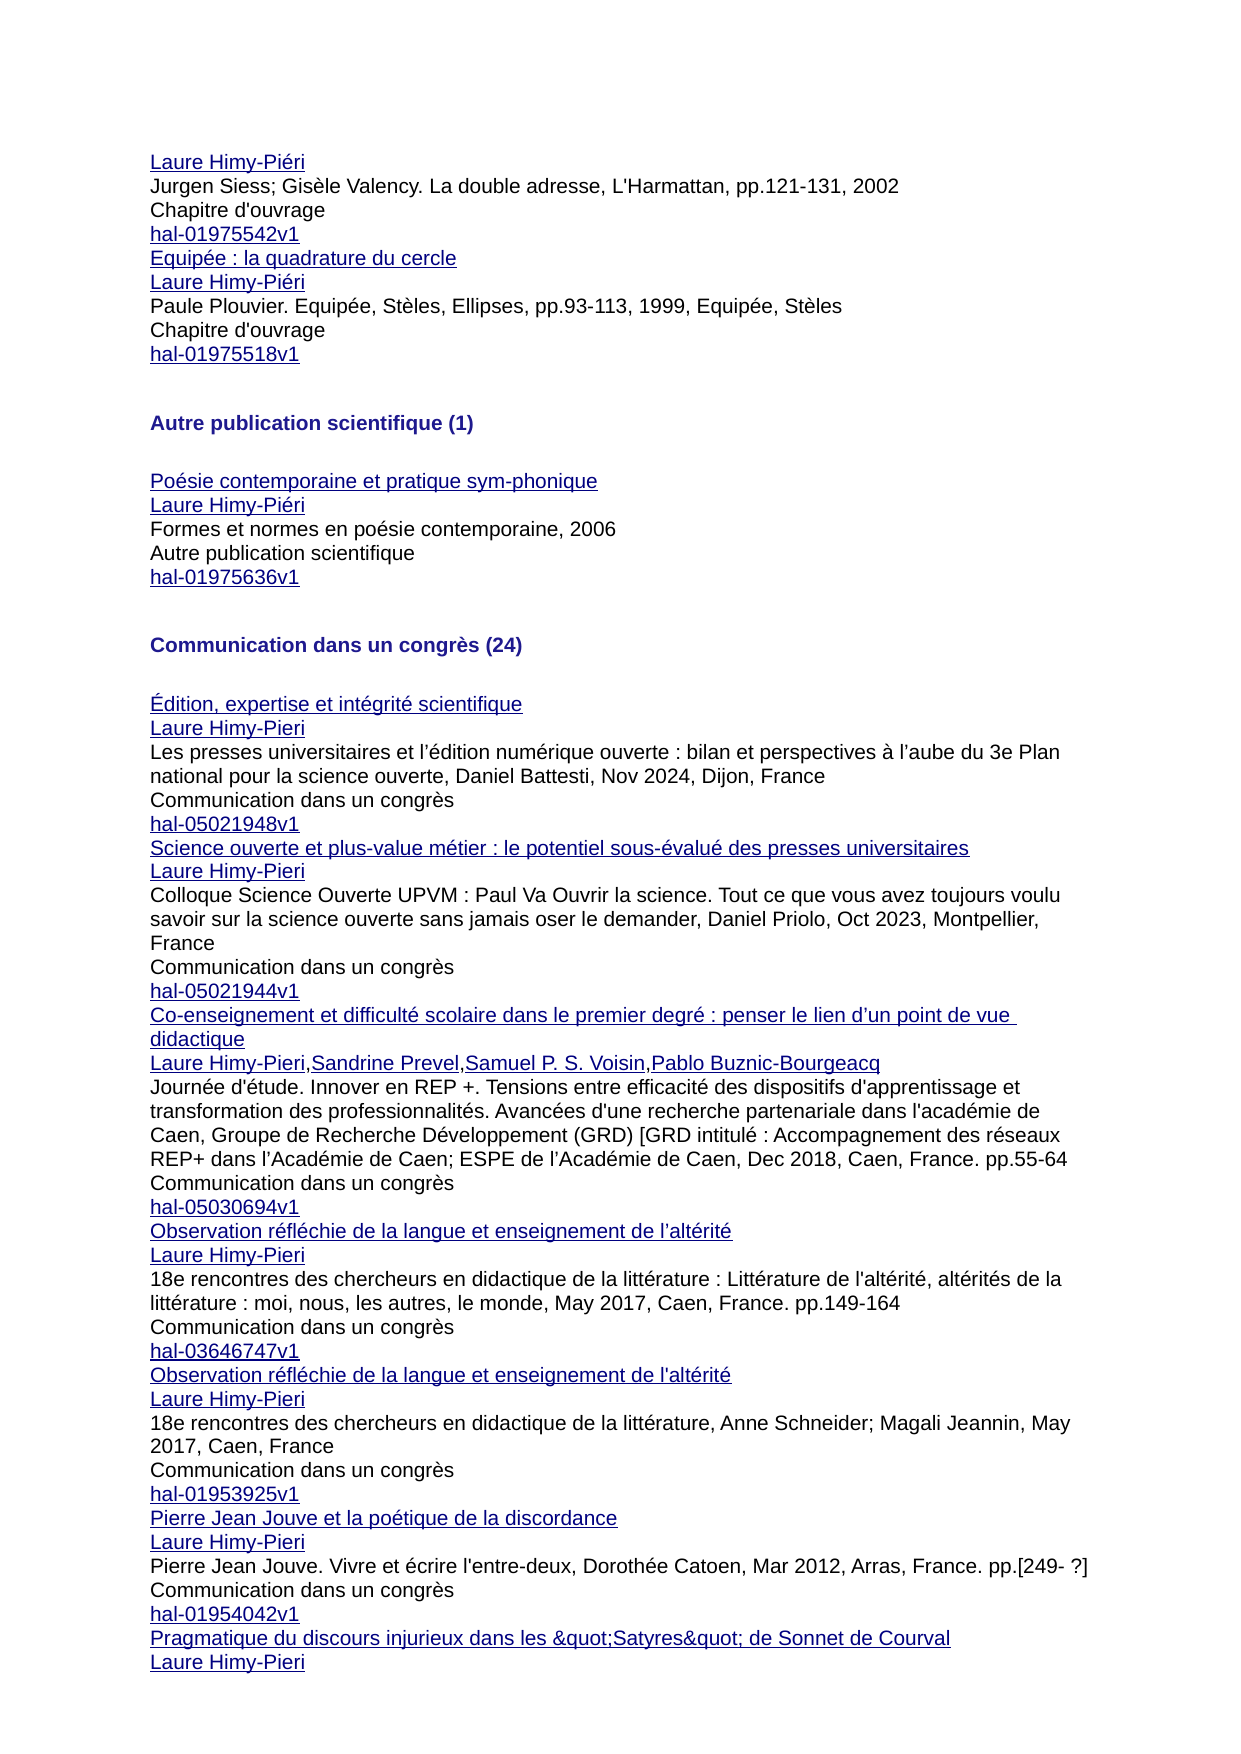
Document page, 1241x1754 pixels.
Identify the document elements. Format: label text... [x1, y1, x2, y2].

table_header Édition, expertise et intégrité scientifique Laure Himy-Pieri Les presses universitaires et l’édition numérique ouverte : bilan et perspectives à l’aube du 3e Plan national pour la science ouverte, Daniel Battesti, Nov 2024, Dijon, France Communication dans un congrès hal-05021948v1 [150, 692, 1090, 835]
table_cell Pragmatique du discours injurieux dans les &quot;Satyres&quot; de Sonnet de Courval Laure Himy-Pieri [150, 1626, 1090, 1674]
table_cell Pierre Jean Jouve et la poétique de la discordance Laure Himy-Pieri Pierre Jean Jouve. Vivre et écrire l'entre-deux, Dorothée Catoen, Mar 2012, Arras, France. pp.[249- ?] Communication dans un congrès hal-01954042v1 [150, 1506, 1090, 1626]
subtitle Communication dans un congrès (24) [150, 633, 1090, 657]
table_cell Equipée : la quadrature du cercle Laure Himy-Piéri Paule Plouvier. Equipée, Stèles, Ellipses, pp.93-113, 1999, Equipée, Stèles Chapitre d'ouvrage hal-01975518v1 [150, 246, 1090, 366]
table_cell Observation réfléchie de la langue et enseignement de l’altérité Laure Himy-Pieri 18e rencontres des chercheurs en didactique de la littérature : Littérature de l'altérité, altérités de la littérature : moi, nous, les autres, le monde, May 2017, Caen, France. pp.149-164 Communication dans un congrès hal-03646747v1 [150, 1219, 1090, 1362]
subtitle Autre publication scientifique (1) [150, 410, 1090, 434]
table_header Poésie contemporaine et pratique sym-phonique Laure Himy-Piéri Formes et normes en poésie contemporaine, 2006 Autre publication scientifique hal-01975636v1 [150, 469, 1090, 588]
table_cell Observation réfléchie de la langue et enseignement de l'altérité Laure Himy-Pieri 18e rencontres des chercheurs en didactique de la littérature, Anne Schneider; Magali Jeannin, May 2017, Caen, France Communication dans un congrès hal-01953925v1 [150, 1363, 1090, 1506]
table_cell Co-enseignement et difficulté scolaire dans le premier degré : penser le lien d’un point de vue didactique Laure Himy-Pieri,Sandrine Prevel,Samuel P. S. Voisin,Pablo Buznic-Bourgeacq Journée d'étude. Innover en REP +. Tensions entre efficacité des dispositifs d'apprentissage et transformation des professionnalités. Avancées d'une recherche partenariale dans l'académie de Caen, Groupe de Recherche Développement (GRD) [GRD intitulé : Accompagnement des réseaux REP+ dans l’Académie de Caen; ESPE de l’Académie de Caen, Dec 2018, Caen, France. pp.55-64 Communication dans un congrès hal-05030694v1 [150, 1003, 1090, 1219]
table_cell Science ouverte et plus-value métier : le potentiel sous-évalué des presses universitaires Laure Himy-Pieri Colloque Science Ouverte UPVM : Paul Va Ouvrir la science. Tout ce que vous avez toujours voulu savoir sur la science ouverte sans jamais oser le demander, Daniel Priolo, Oct 2023, Montpellier, France Communication dans un congrès hal-05021944v1 [150, 835, 1090, 1003]
table_cell Laure Himy-Piéri Jurgen Siess; Gisèle Valency. La double adresse, L'Harmattan, pp.121-131, 2002 Chapitre d'ouvrage hal-01975542v1 [150, 150, 1090, 246]
